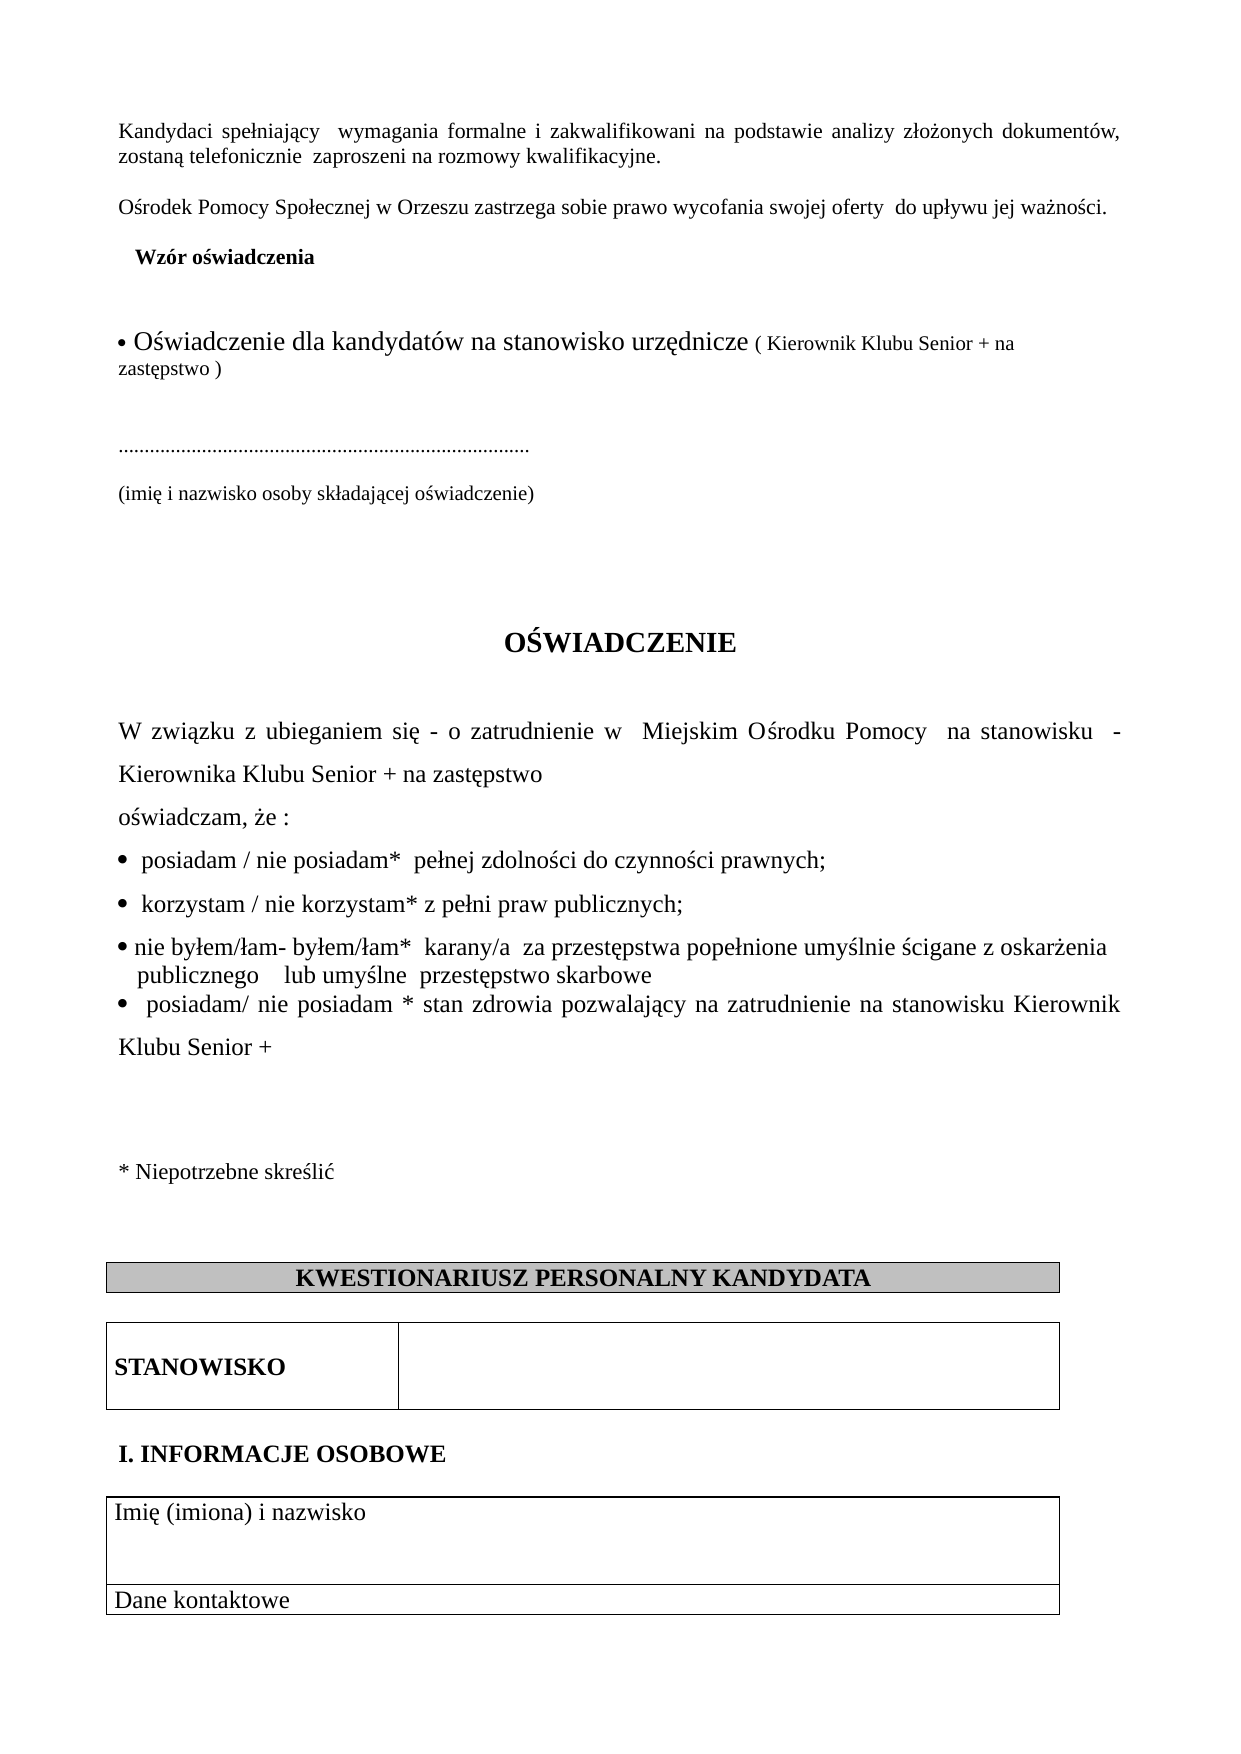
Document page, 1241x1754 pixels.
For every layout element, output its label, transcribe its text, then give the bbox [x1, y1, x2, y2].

text publicznego lub umyślne przestępstwo skarbowe [118, 961, 1122, 989]
table_header [399, 1323, 1059, 1409]
list Oświadczenie dla kandydatów na stanowisko urzędnicze ( Kierownik Klubu Senior + na zastępstwo ) [118, 324, 1122, 380]
table_header KWESTIONARIUSZ PERSONALNY KANDYDATA [107, 1263, 1059, 1292]
table_header STANOWISKO [107, 1323, 398, 1409]
text I. INFORMACJE OSOBOWE [118, 1439, 1122, 1468]
text Kandydaci spełniający wymagania formalne i zakwalifikowani na podstawie analizy złożonych dokumentów, zostaną telefonicznie zaproszeni na rozmowy kwalifikacyjne. [118, 118, 1122, 168]
text Wzór oświadczenia [118, 244, 1122, 269]
text oświadczam, że : [118, 802, 1122, 831]
list posiadam/ nie posiadam * stan zdrowia pozwalający na zatrudnienie na stanowisku Kierownik Klubu Senior + [118, 989, 1122, 1061]
text W związku z ubieganiem się - o zatrudnienie w Miejskim Ośrodku Pomocy na stanowisku - Kierownika Klubu Senior + na zastępstwo [118, 716, 1122, 788]
table_header Imię (imiona) i nazwisko [107, 1498, 1059, 1584]
text OŚWIADCZENIE [118, 625, 1122, 659]
list posiadam / nie posiadam* pełnej zdolności do czynności prawnych; [118, 846, 1122, 874]
list nie byłem/łam- byłem/łam* karany/a za przestępstwa popełnione umyślnie ścigane z oskarżenia [118, 932, 1122, 961]
text * Niepotrzebne skreślić [118, 1158, 1122, 1184]
text ............................................................................... [118, 433, 1122, 457]
table_cell Dane kontaktowe [107, 1585, 1059, 1613]
list korzystam / nie korzystam* z pełni praw publicznych; [118, 889, 1122, 917]
text Ośrodek Pomocy Społecznej w Orzeszu zastrzega sobie prawo wycofania swojej oferty do upływu jej ważności. [118, 194, 1122, 219]
text (imię i nazwisko osoby składającej oświadczenie) [118, 481, 1122, 505]
